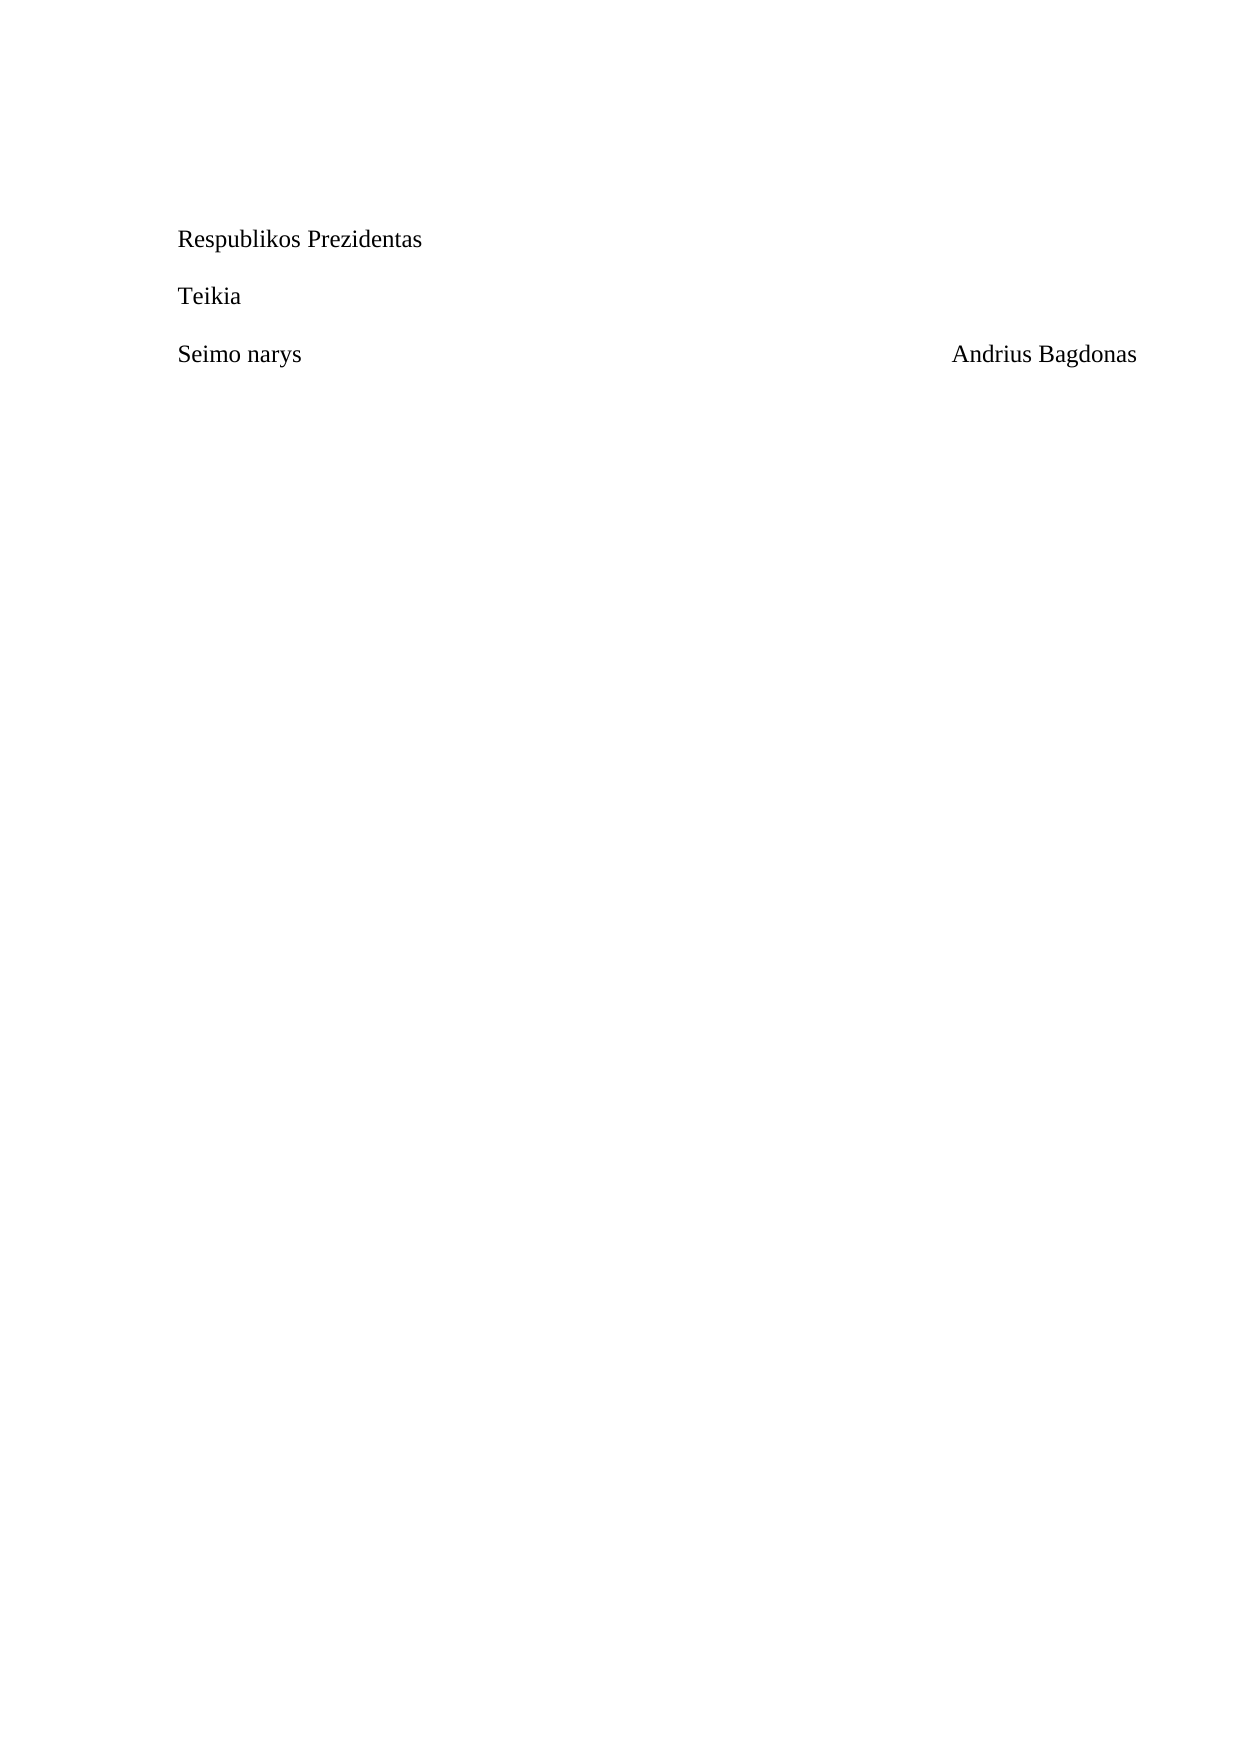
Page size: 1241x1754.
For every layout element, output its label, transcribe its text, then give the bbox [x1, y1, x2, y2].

text Respublikos Prezidentas [177, 224, 1181, 252]
text Teikia [177, 281, 1181, 310]
text Seimo narys Andrius Bagdonas [177, 339, 1181, 367]
